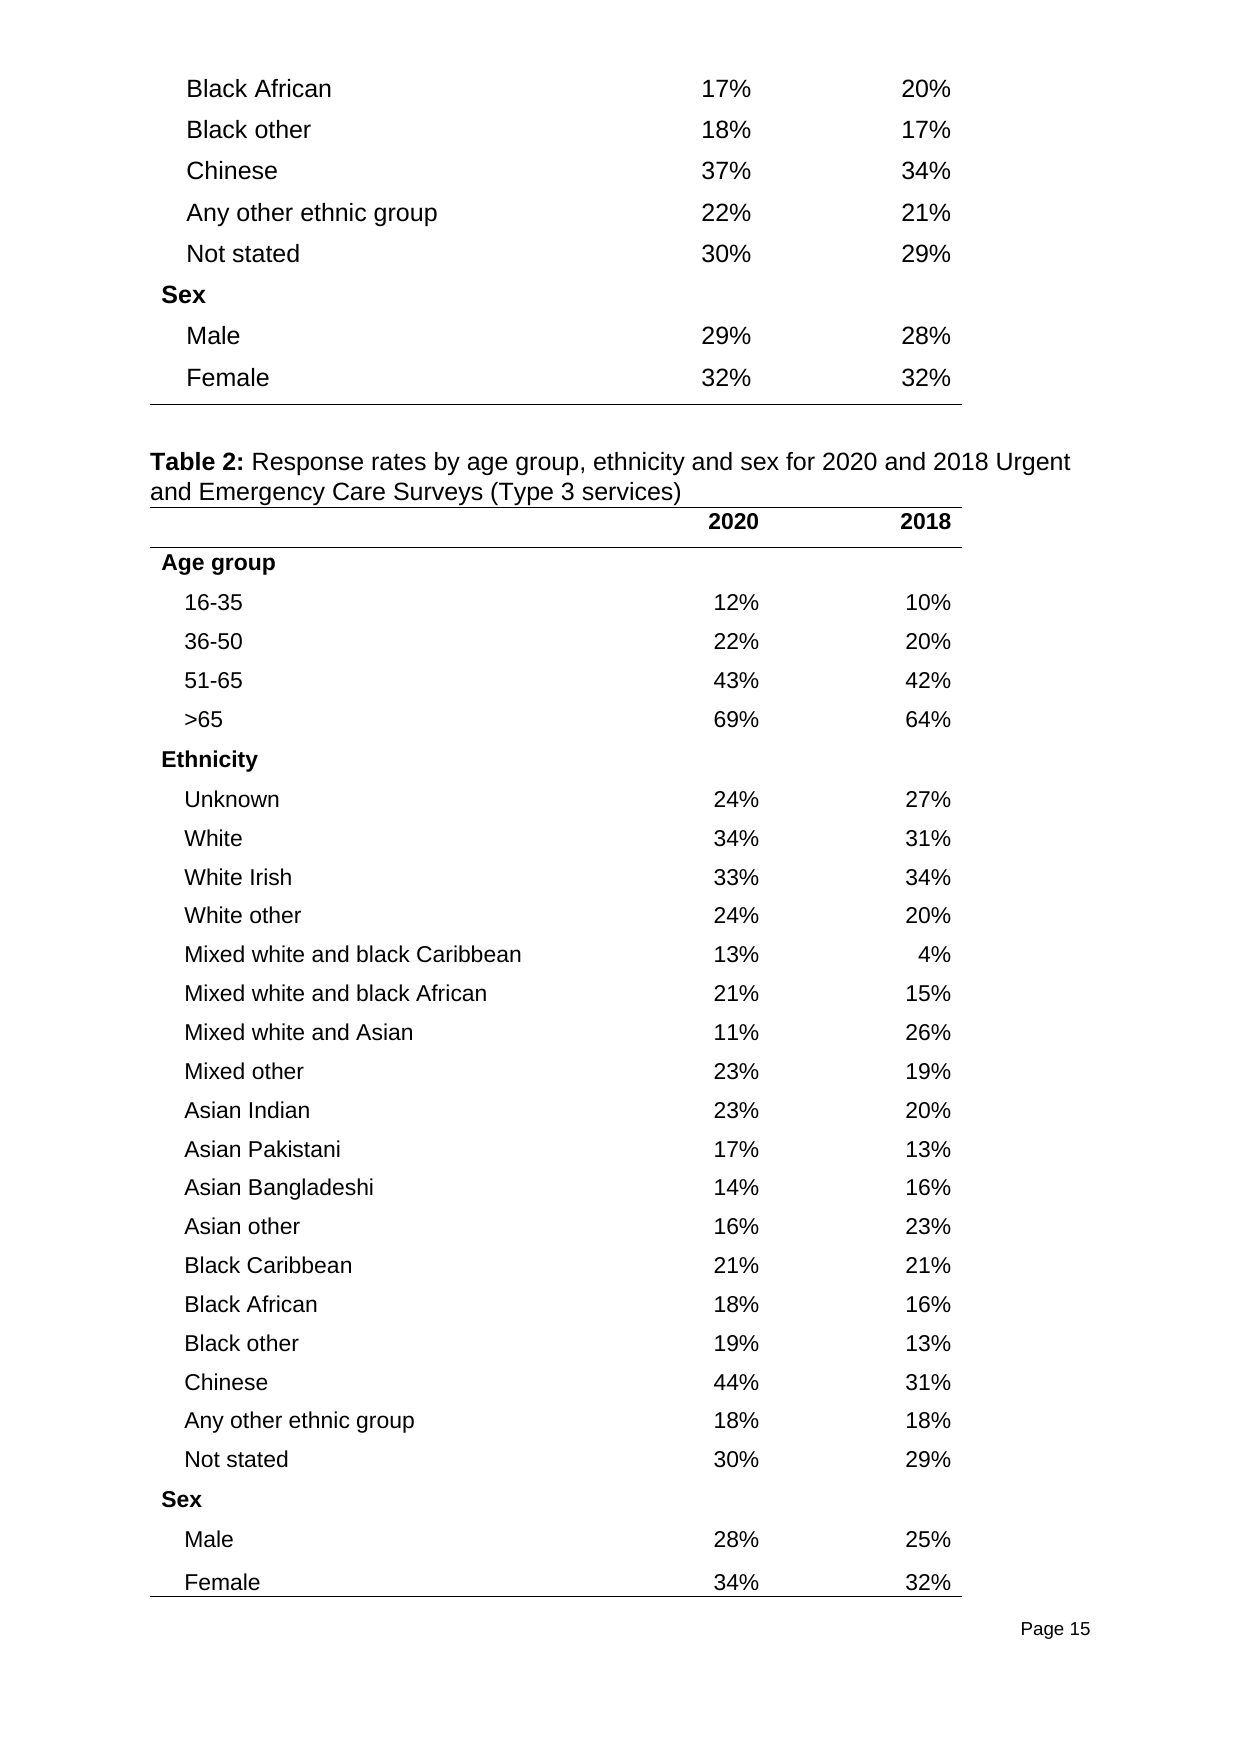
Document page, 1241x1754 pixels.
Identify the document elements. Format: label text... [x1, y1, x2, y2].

table_cell 24% [563, 786, 770, 825]
table_cell 36-50 [150, 628, 562, 667]
table_cell 11% [563, 1019, 770, 1058]
table_cell Black Caribbean [150, 1252, 562, 1291]
table_cell Mixed white and Asian [150, 1019, 562, 1058]
table_cell 19% [770, 1058, 962, 1097]
table_cell Chinese [150, 1369, 562, 1407]
table_cell Mixed other [150, 1058, 562, 1097]
table_cell 13% [770, 1330, 962, 1369]
table_cell Not stated [150, 239, 562, 280]
table_cell 30% [563, 1446, 770, 1485]
table_cell 32% [762, 363, 962, 404]
table_header [150, 508, 562, 547]
table_cell 13% [563, 941, 770, 980]
table_cell Asian Bangladeshi [150, 1174, 562, 1213]
table_cell Black other [150, 1330, 562, 1369]
table_cell 22% [563, 198, 762, 239]
table_cell 34% [770, 864, 962, 902]
table_cell 29% [762, 239, 962, 280]
table_cell [563, 745, 770, 786]
table_cell [563, 280, 762, 321]
table_cell 44% [563, 1369, 770, 1407]
table_cell 14% [563, 1174, 770, 1213]
table_cell 29% [563, 321, 762, 362]
table_cell White [150, 825, 562, 863]
table_cell 23% [563, 1058, 770, 1097]
table_cell 13% [770, 1136, 962, 1174]
table_cell >65 [150, 706, 562, 744]
table_cell Asian Pakistani [150, 1136, 562, 1174]
table_cell Male [150, 1526, 562, 1565]
table_cell 16-35 [150, 589, 562, 628]
table_cell 12% [563, 589, 770, 628]
table_cell 20% [762, 74, 962, 115]
table_cell Black African [150, 1291, 562, 1330]
table_cell Female [150, 1565, 562, 1596]
table_header 2020 [563, 508, 770, 547]
table_cell 34% [563, 825, 770, 863]
table_cell Black other [150, 115, 562, 156]
table_cell 37% [563, 156, 762, 197]
table_cell 23% [770, 1213, 962, 1252]
table_cell 18% [563, 115, 762, 156]
table_cell 26% [770, 1019, 962, 1058]
table_cell Unknown [150, 786, 562, 825]
table_cell 23% [563, 1097, 770, 1136]
table_cell 24% [563, 903, 770, 941]
table_cell 18% [770, 1408, 962, 1446]
table_cell 17% [762, 115, 962, 156]
table_cell 33% [563, 864, 770, 902]
table_cell 20% [770, 1097, 962, 1136]
table_cell 10% [770, 589, 962, 628]
table_cell 20% [770, 903, 962, 941]
table_cell Chinese [150, 156, 562, 197]
table_cell 31% [770, 1369, 962, 1407]
table_cell [563, 548, 770, 589]
table_cell Black African [150, 74, 562, 115]
table_cell 32% [563, 363, 762, 404]
table_cell Asian Indian [150, 1097, 562, 1136]
table_cell 28% [563, 1526, 770, 1565]
table_cell Male [150, 321, 562, 362]
table_cell 16% [563, 1213, 770, 1252]
table_cell 30% [563, 239, 762, 280]
table_cell 43% [563, 667, 770, 706]
table_cell 32% [770, 1565, 962, 1596]
table_cell Female [150, 363, 562, 404]
table_cell 21% [563, 980, 770, 1019]
table_cell 16% [770, 1174, 962, 1213]
table_header 2018 [770, 508, 962, 547]
table_cell 19% [563, 1330, 770, 1369]
table_cell 18% [563, 1291, 770, 1330]
table_cell 31% [770, 825, 962, 863]
table_cell 17% [563, 1136, 770, 1174]
table_cell [770, 745, 962, 786]
table_cell 15% [770, 980, 962, 1019]
table_cell Any other ethnic group [150, 198, 562, 239]
table_cell 21% [770, 1252, 962, 1291]
table_cell Age group [150, 548, 562, 589]
text Table 2: Response rates by age group, ethnicity and sex for 2020 and 2018 Urgent and Emergency Care Surveys (Type 3 services) [150, 447, 1090, 506]
table_cell Any other ethnic group [150, 1408, 562, 1446]
table_cell Sex [150, 1485, 562, 1526]
table_cell [770, 548, 962, 589]
table_cell 28% [762, 321, 962, 362]
table_cell 42% [770, 667, 962, 706]
table_cell Ethnicity [150, 745, 562, 786]
table_cell 20% [770, 628, 962, 667]
table_cell 34% [563, 1565, 770, 1596]
table_cell Mixed white and black Caribbean [150, 941, 562, 980]
table_cell 64% [770, 706, 962, 744]
table_cell White other [150, 903, 562, 941]
table_cell 21% [563, 1252, 770, 1291]
table_cell [762, 280, 962, 321]
table_cell 16% [770, 1291, 962, 1330]
table_cell [770, 1485, 962, 1526]
table_cell Asian other [150, 1213, 562, 1252]
table_cell [563, 1485, 770, 1526]
table_cell 29% [770, 1446, 962, 1485]
table_cell 27% [770, 786, 962, 825]
table_cell 18% [563, 1408, 770, 1446]
table_cell 51-65 [150, 667, 562, 706]
table_cell White Irish [150, 864, 562, 902]
table_cell Sex [150, 280, 562, 321]
table_cell 22% [563, 628, 770, 667]
table_cell 17% [563, 74, 762, 115]
table_cell 21% [762, 198, 962, 239]
table_cell 34% [762, 156, 962, 197]
table_cell 4% [770, 941, 962, 980]
table_cell 69% [563, 706, 770, 744]
table_cell Not stated [150, 1446, 562, 1485]
table_cell 25% [770, 1526, 962, 1565]
table_cell Mixed white and black African [150, 980, 562, 1019]
